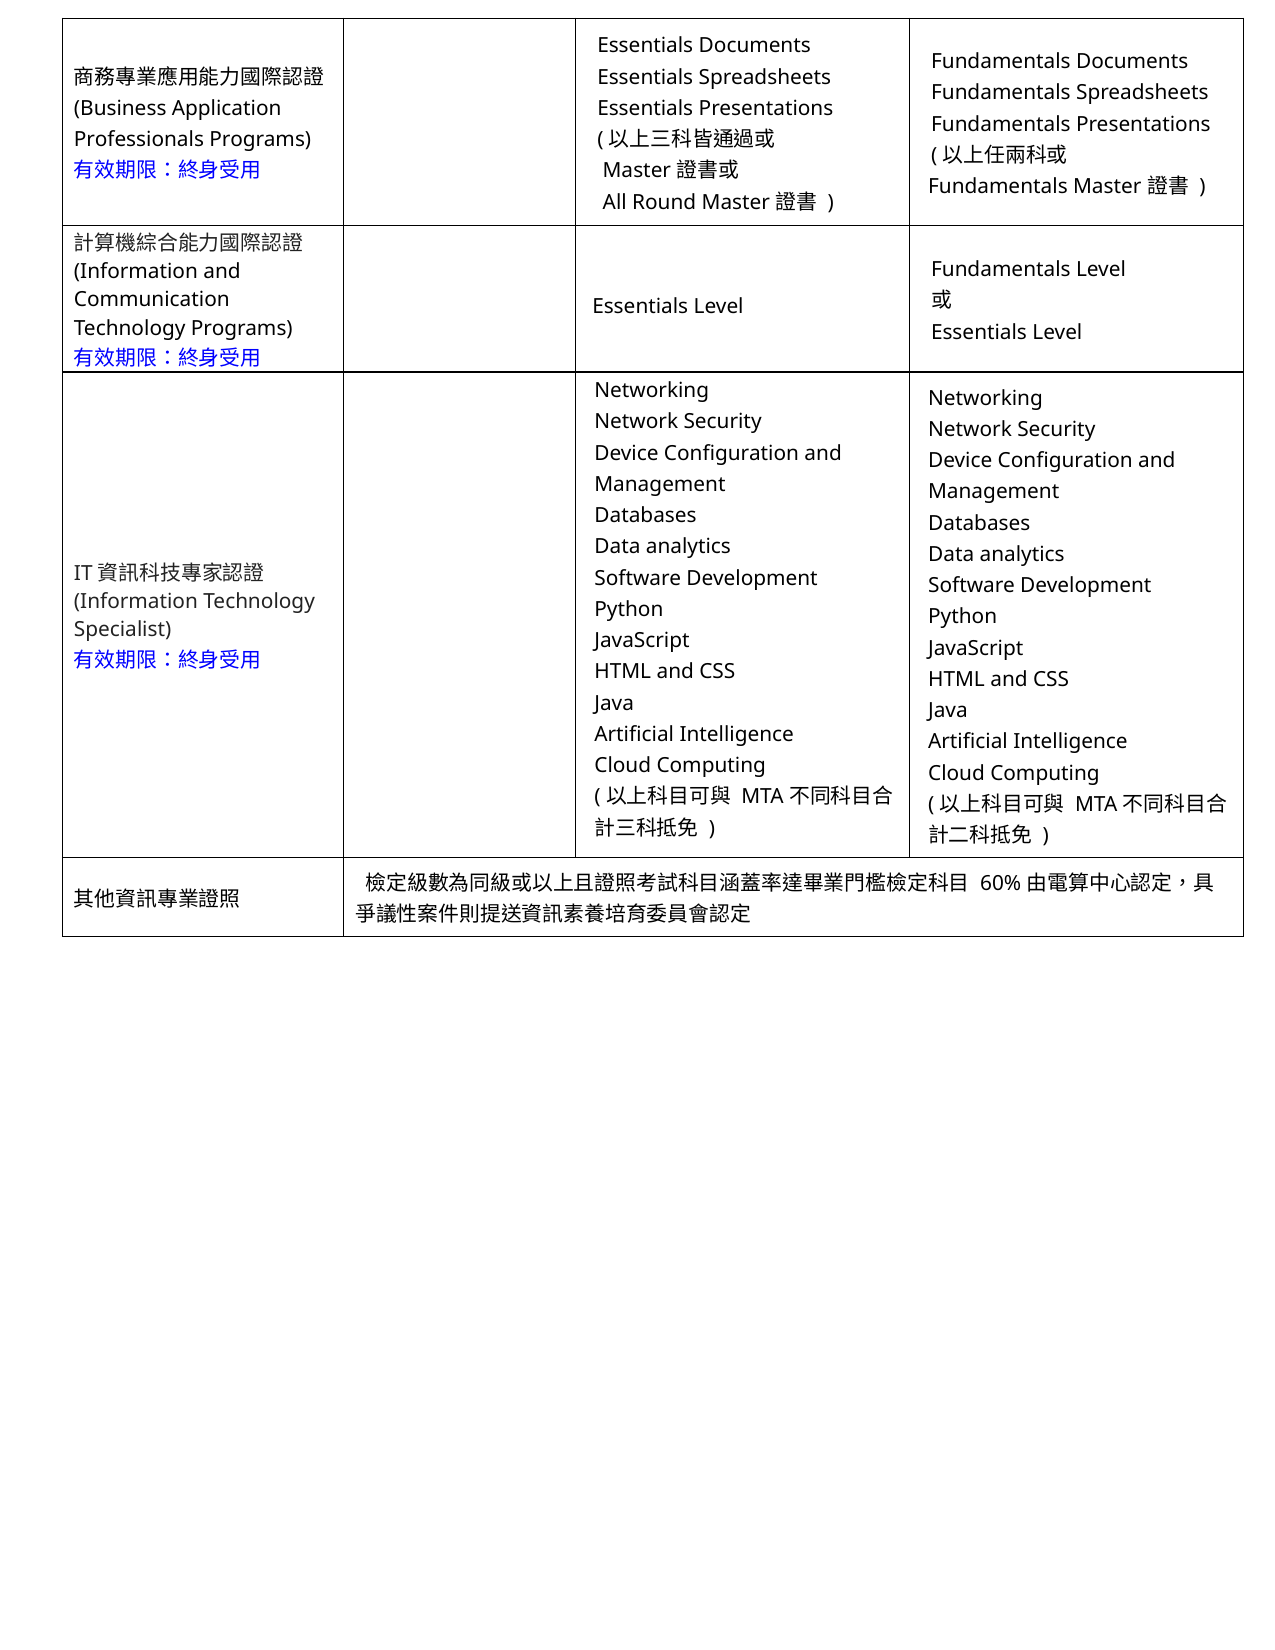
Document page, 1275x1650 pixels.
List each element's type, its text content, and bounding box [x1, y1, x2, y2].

table_cell 檢定級數為同級或以上且證照考試科目涵蓋率達畢業門檻檢定科目 60% 由電算中心認定，具爭議性案件則提送資訊素養培育委員會認定 [344, 858, 1243, 936]
table_cell Essentials Level [576, 226, 909, 371]
table_cell Fundamentals Documents Fundamentals Spreadsheets Fundamentals Presentations ( 以上任兩科或 Fundamentals Master 證書 ) [910, 19, 1243, 225]
table_cell 其他資訊專業證照 [63, 858, 343, 936]
table_cell Essentials Documents Essentials Spreadsheets Essentials Presentations ( 以上三科皆通過或 Master 證書或 All Round Master 證書 ) [576, 19, 909, 225]
table_cell IT 資訊科技專家認證(Information Technology Specialist) 有效期限：終身受用 [63, 373, 343, 857]
table_cell [344, 373, 575, 857]
table_cell [344, 226, 575, 371]
table_cell 計算機綜合能力國際認證(Information and Communication Technology Programs) 有效期限：終身受用 [63, 226, 343, 371]
table_cell Networking Network Security Device Configuration and Management Databases Data analytics Software Development Python JavaScript HTML and CSS Java Artificial Intelligence Cloud Computing ( 以上科目可與 MTA 不同科目合計三科抵免 ) [576, 373, 909, 857]
table_cell Fundamentals Level 或 Essentials Level [910, 226, 1243, 371]
table_cell Networking Network Security Device Configuration and Management Databases Data analytics Software Development Python JavaScript HTML and CSS Java Artificial Intelligence Cloud Computing ( 以上科目可與 MTA 不同科目合計二科抵免 ) [910, 373, 1243, 857]
table_cell 商務專業應用能力國際認證 (Business Application Professionals Programs) 有效期限：終身受用 [63, 19, 343, 225]
table_cell [344, 19, 575, 225]
